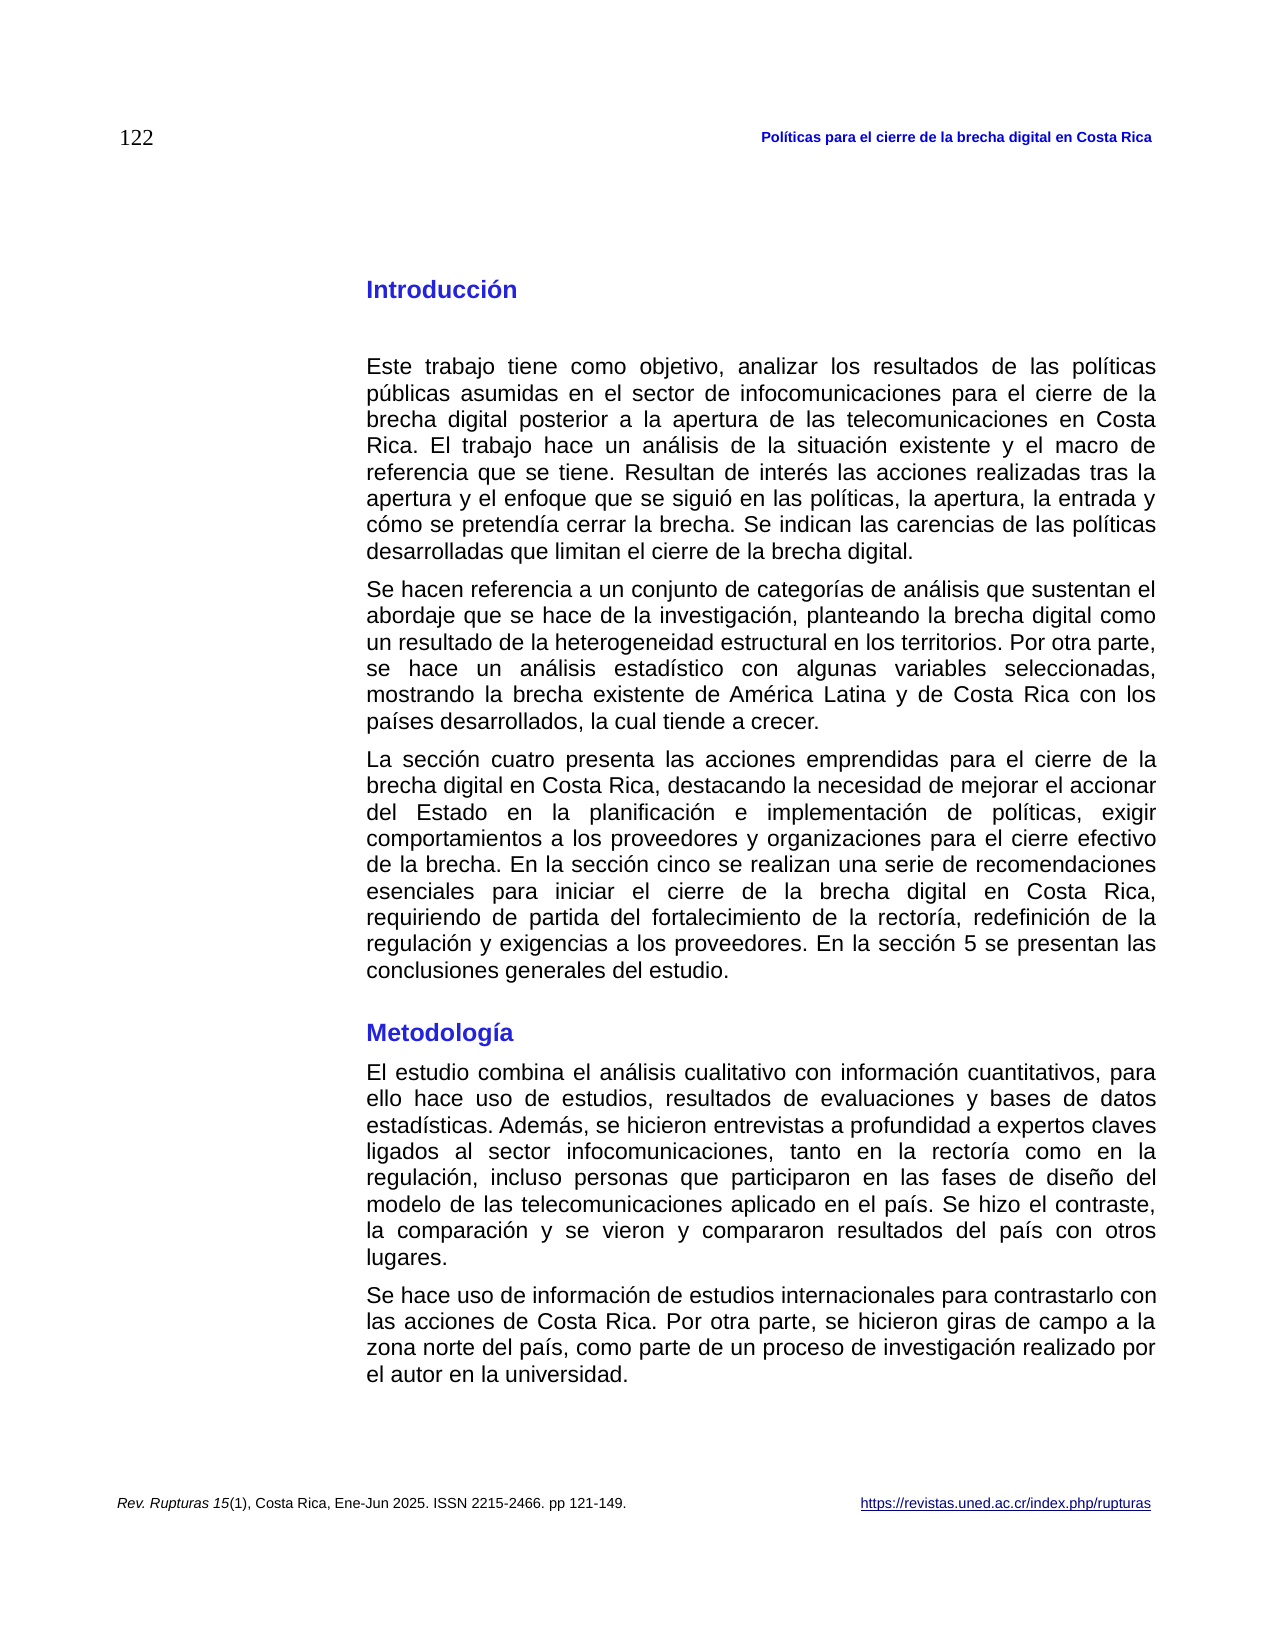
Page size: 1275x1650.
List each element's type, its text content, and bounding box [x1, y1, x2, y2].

text El estudio combina el análisis cualitativo con información cuantitativos, para ello hace uso de estudios, resultados de evaluaciones y bases de datos estadísticas. Además, se hicieron entrevistas a profundidad a expertos claves ligados al sector infocomunicaciones, tanto en la rectoría como en la regulación, incluso personas que participaron en las fases de diseño del modelo de las telecomunicaciones aplicado en el país. Se hizo el contraste, la comparación y se vieron y compararon resultados del país con otros lugares. [366, 1059, 1157, 1270]
text Se hacen referencia a un conjunto de categorías de análisis que sustentan el abordaje que se hace de la investigación, planteando la brecha digital como un resultado de la heterogeneidad estructural en los territorios. Por otra parte, se hace un análisis estadístico con algunas variables seleccionadas, mostrando la brecha existente de América Latina y de Costa Rica con los países desarrollados, la cual tiende a crecer. [366, 576, 1157, 734]
subtitle Metodología [366, 1018, 1157, 1047]
text Se hace uso de información de estudios internacionales para contrastarlo con las acciones de Costa Rica. Por otra parte, se hicieron giras de campo a la zona norte del país, como parte de un proceso de investigación realizado por el autor en la universidad. [366, 1282, 1157, 1387]
text La sección cuatro presenta las acciones emprendidas para el cierre de la brecha digital en Costa Rica, destacando la necesidad de mejorar el accionar del Estado en la planificación e implementación de políticas, exigir comportamientos a los proveedores y organizaciones para el cierre efectivo de la brecha. En la sección cinco se realizan una serie de recomendaciones esenciales para iniciar el cierre de la brecha digital en Costa Rica, requiriendo de partida del fortalecimiento de la rectoría, redefinición de la regulación y exigencias a los proveedores. En la sección 5 se presentan las conclusiones generales del estudio. [366, 746, 1157, 983]
subtitle Introducción [366, 275, 1157, 303]
text Este trabajo tiene como objetivo, analizar los resultados de las políticas públicas asumidas en el sector de infocomunicaciones para el cierre de la brecha digital posterior a la apertura de las telecomunicaciones en Costa Rica. El trabajo hace un análisis de la situación existente y el macro de referencia que se tiene. Resultan de interés las acciones realizadas tras la apertura y el enfoque que se siguió en las políticas, la apertura, la entrada y cómo se pretendía cerrar la brecha. Se indican las carencias de las políticas desarrolladas que limitan el cierre de la brecha digital. [366, 353, 1157, 564]
